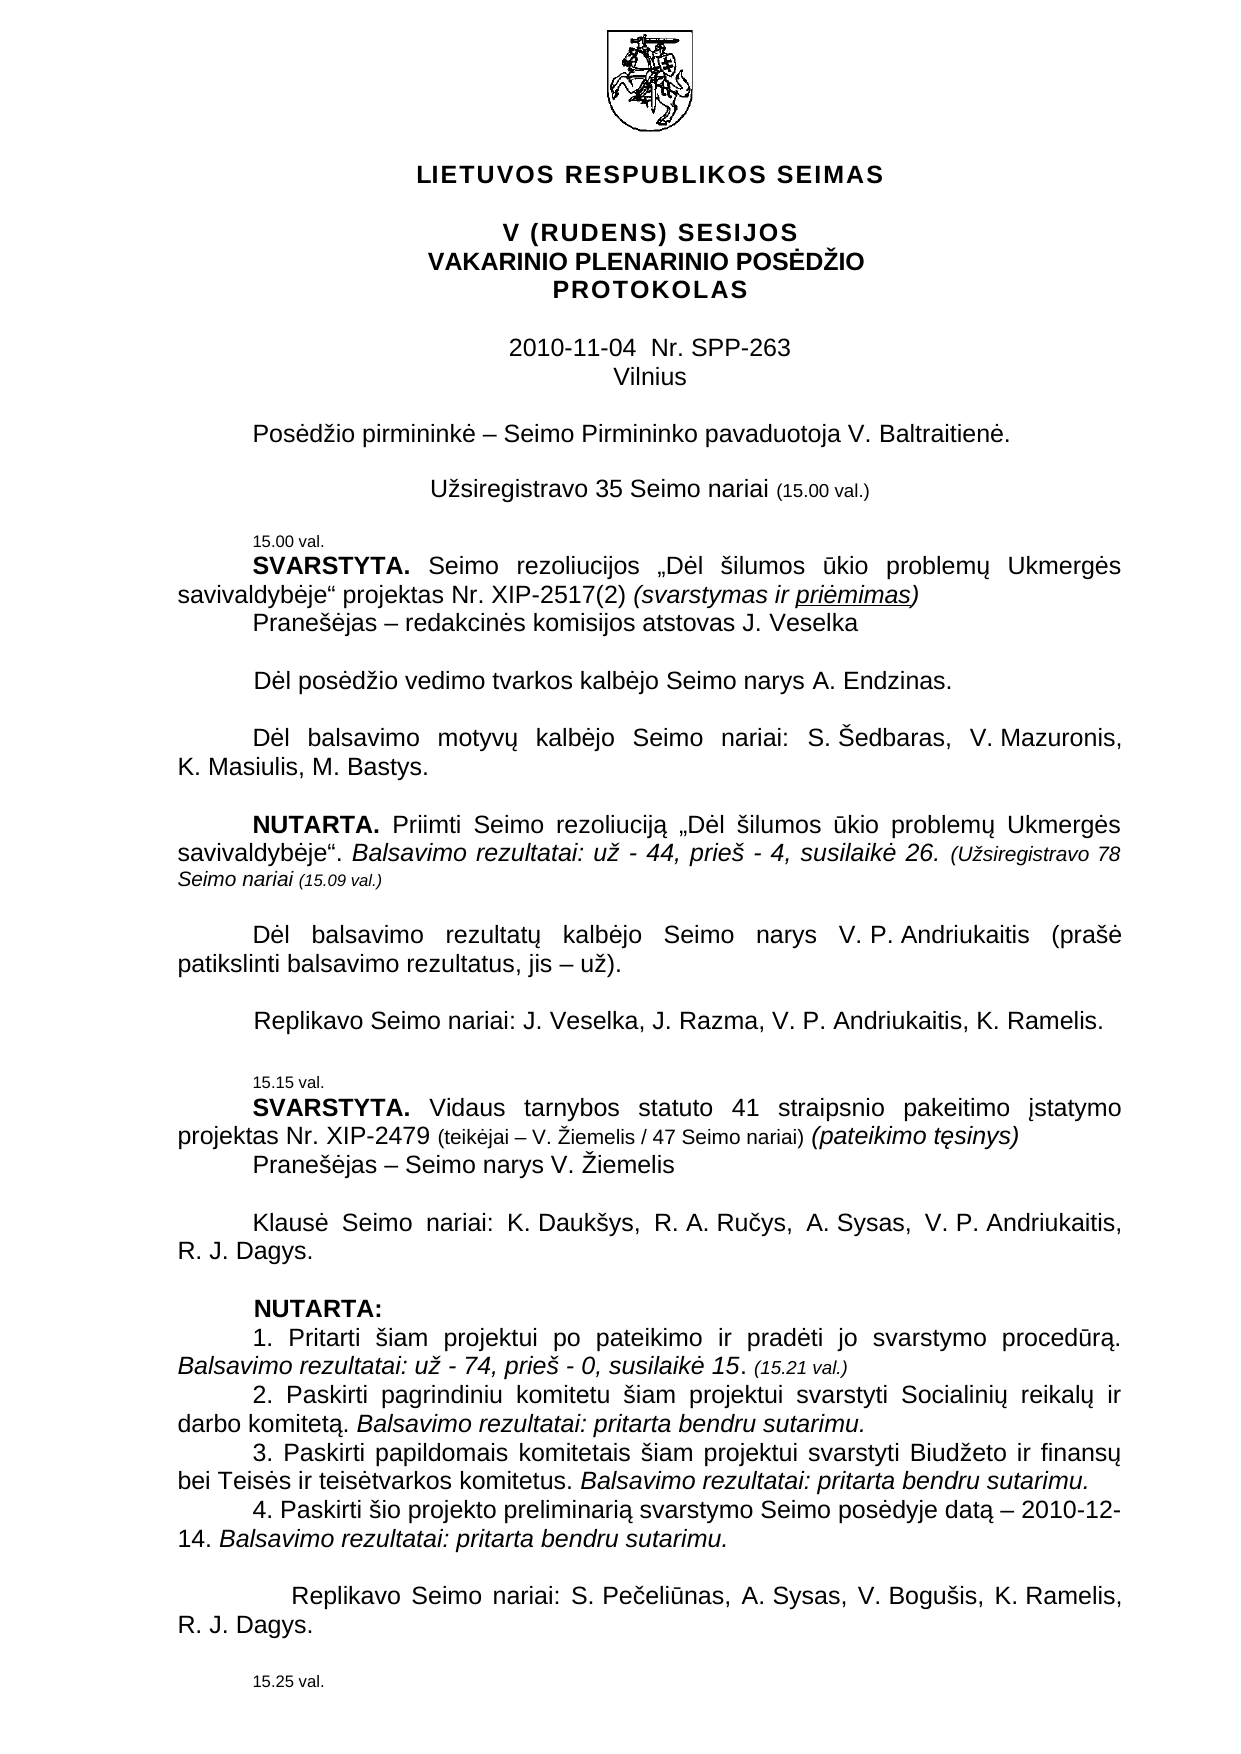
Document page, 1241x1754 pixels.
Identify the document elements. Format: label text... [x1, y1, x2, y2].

text Dėl posėdžio vedimo tvarkos kalbėjo Seimo narys A. Endzinas. [177, 666, 1122, 695]
text Klausė Seimo nariai: K. Daukšys, R. A. Ručys, A. Sysas, V. P. Andriukaitis, R. J. Dagys. [177, 1207, 1122, 1265]
text V (RUDENS) SESIJOS [177, 218, 1122, 247]
text Replikavo Seimo nariai: S. Pečeliūnas, A. Sysas, V. Bogušis, K. Ramelis, R. J. Dagys. [177, 1581, 1122, 1639]
text PROTOKOLAS [177, 275, 1122, 304]
text 15.25 val. [177, 1672, 1122, 1691]
text Dėl balsavimo motyvų kalbėjo Seimo nariai: S. Šedbaras, V. Mazuronis, K. Masiulis, M. Bastys. [177, 723, 1122, 781]
text 3. Paskirti papildomais komitetais šiam projektui svarstyti Biudžeto ir finansų bei Teisės ir teisėtvarkos komitetus. Balsavimo rezultatai: pritarta bendru sutarimu. [177, 1437, 1122, 1495]
text 15.15 val. [177, 1073, 1122, 1092]
text Pranešėjas – Seimo narys V. Žiemelis [177, 1150, 1122, 1179]
text Replikavo Seimo nariai: J. Veselka, J. Razma, V. P. Andriukaitis, K. Ramelis. [177, 1006, 1122, 1035]
text Užsiregistravo 35 Seimo nariai (15.00 val.) [177, 474, 1122, 503]
text Posėdžio pirmininkė – Seimo Pirmininko pavaduotoja V. Baltraitienė. [177, 419, 1122, 448]
text 1. Pritarti šiam projektui po pateikimo ir pradėti jo svarstymo procedūrą. Balsavimo rezultatai: už - 74, prieš - 0, susilaikė 15. (15.21 val.) [177, 1322, 1122, 1380]
text 4. Paskirti šio projekto preliminarią svarstymo Seimo posėdyje datą – 2010-12-14. Balsavimo rezultatai: pritarta bendru sutarimu. [177, 1495, 1122, 1552]
text 2. Paskirti pagrindiniu komitetu šiam projektui svarstyti Socialinių reikalų ir darbo komitetą. Balsavimo rezultatai: pritarta bendru sutarimu. [177, 1380, 1122, 1437]
text NUTARTA. Priimti Seimo rezoliuciją „Dėl šilumos ūkio problemų Ukmergės savivaldybėje“. Balsavimo rezultatai: už - 44, prieš - 4, susilaikė 26. (Užsiregistravo 78 Seimo nariai (15.09 val.) [177, 810, 1122, 891]
text LIETUVOS RESPUBLIKOS SEIMAS [177, 160, 1122, 189]
text SVARSTYTA. Seimo rezoliucijos „Dėl šilumos ūkio problemų Ukmergės savivaldybėje“ projektas Nr. XIP-2517(2) (svarstymas ir priėmimas) [177, 551, 1122, 608]
subtitle VAKARINIO PLENARINIO POSĖDŽIO [177, 247, 1122, 275]
text Vilnius [177, 362, 1122, 390]
text SVARSTYTA. Vidaus tarnybos statuto 41 straipsnio pakeitimo įstatymo projektas Nr. XIP-2479 (teikėjai – V. Žiemelis / 47 Seimo nariai) (pateikimo tęsinys) [177, 1092, 1122, 1150]
text 2010-11-04 Nr. SPP-263 [177, 333, 1122, 362]
text Pranešėjas – redakcinės komisijos atstovas J. Veselka [177, 608, 1122, 637]
text NUTARTA: [177, 1294, 1122, 1322]
text Dėl balsavimo rezultatų kalbėjo Seimo narys V. P. Andriukaitis (prašė patikslinti balsavimo rezultatus, jis – už). [177, 920, 1122, 977]
text 15.00 val. [177, 532, 1122, 551]
